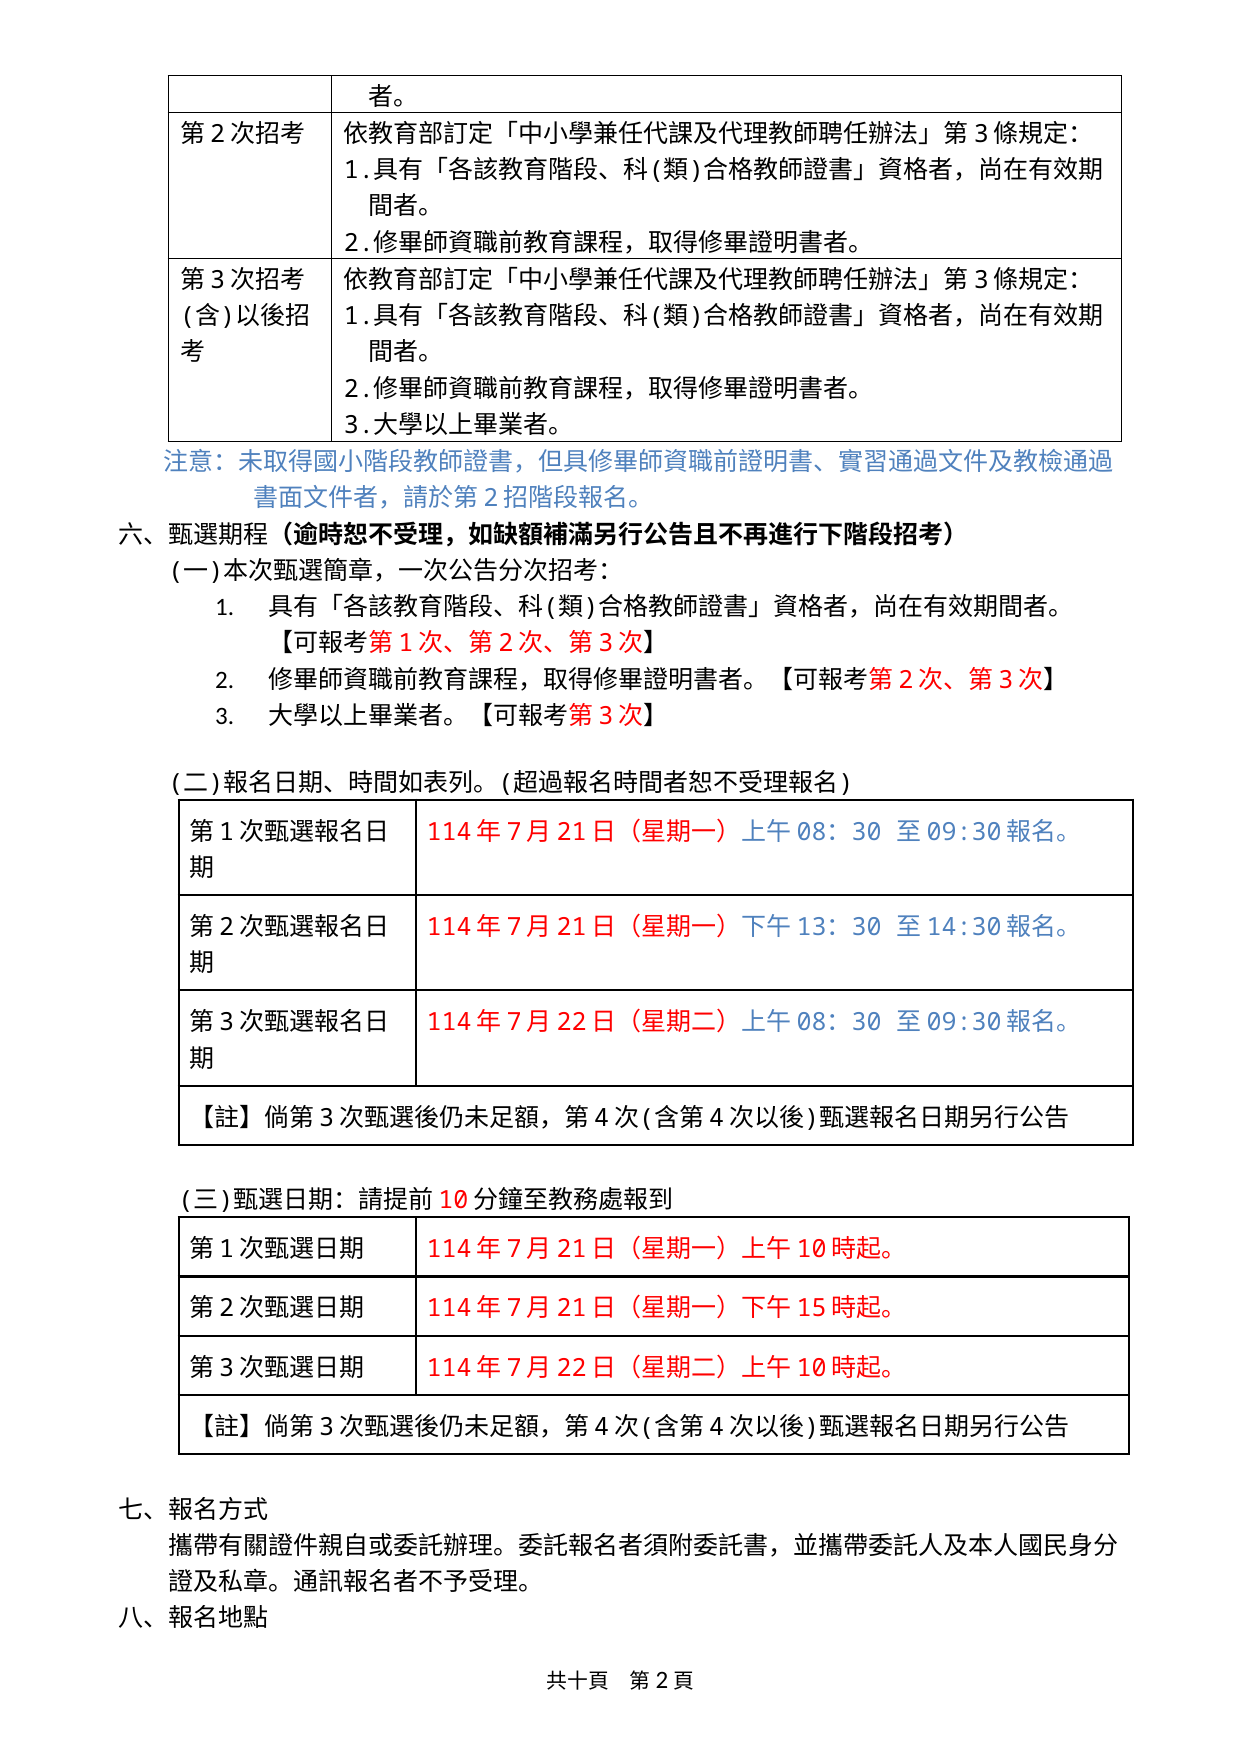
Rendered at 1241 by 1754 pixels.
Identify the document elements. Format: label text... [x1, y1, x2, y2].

table_cell 依教育部訂定「中小學兼任代課及代理教師聘任辦法」第3條規定： 1.具有「各該教育階段、科(類)合格教師證書」資格者，尚在有效期間者。 2.修畢師資職前教育課程，取得修畢證明書者。 [332, 113, 1121, 258]
text (一)本次甄選簡章，一次公告分次招考： [168, 550, 1122, 587]
table_cell 第3次甄選報名日期 [180, 991, 415, 1085]
table_cell 第2次招考 [169, 113, 331, 258]
table_cell [169, 76, 331, 112]
table_cell 【註】倘第3次甄選後仍未足額，第4次(含第4次以後)甄選報名日期另行公告 [180, 1087, 1132, 1144]
text 書面文件者，請於第2招階段報名。 [118, 478, 1122, 514]
list 具有「各該教育階段、科(類)合格教師證書」資格者，尚在有效期間者。【可報考第1次、第2次、第3次】 [215, 587, 1122, 659]
table_cell 依教育部訂定「中小學兼任代課及代理教師聘任辦法」第3條規定： 1.具有「各該教育階段、科(類)合格教師證書」資格者，尚在有效期間者。 2.修畢師資職前教育課程，取得修畢證明書者。 3.大學以上畢業者。 [332, 259, 1121, 441]
table_cell 【註】倘第3次甄選後仍未足額，第4次(含第4次以後)甄選報名日期另行公告 [180, 1396, 1128, 1453]
table_header 第1次甄選日期 [180, 1218, 415, 1275]
text 八、報名地點 [118, 1598, 1122, 1634]
list 大學以上畢業者。【可報考第3次】 [215, 695, 1122, 732]
text 注意：未取得國小階段教師證書，但具修畢師資職前證明書、實習通過文件及教檢通過 [118, 442, 1122, 478]
table_cell 114年7月21日（星期一）下午13：30 至14:30報名。 [417, 896, 1132, 989]
table_header 114年7月21日（星期一）上午10時起。 [417, 1218, 1128, 1275]
text (二)報名日期、時間如表列。(超過報名時間者恕不受理報名) [168, 762, 1122, 798]
table_cell 第2次甄選報名日期 [180, 896, 415, 989]
table_cell 第2次甄選日期 [180, 1278, 415, 1334]
table_cell 114年7月22日（星期二）上午08：30 至09:30報名。 [417, 991, 1132, 1085]
table_cell 者。 [332, 76, 1121, 112]
text (三)甄選日期：請提前10分鐘至教務處報到 [118, 1180, 1122, 1216]
text 攜帶有關證件親自或委託辦理。委託報名者須附委託書，並攜帶委託人及本人國民身分證及私章。通訊報名者不予受理。 [168, 1525, 1122, 1598]
text 七、報名方式 [118, 1489, 1122, 1525]
list 修畢師資職前教育課程，取得修畢證明書者。【可報考第2次、第3次】 [215, 659, 1122, 695]
table_header 114年7月21日（星期一）上午08：30 至09:30報名。 [417, 801, 1132, 894]
table_header 第1次甄選報名日期 [180, 801, 415, 894]
text 六、甄選期程（逾時恕不受理，如缺額補滿另行公告且不再進行下階段招考） [118, 514, 1122, 550]
table_cell 第3次招考(含)以後招考 [169, 259, 331, 441]
table_cell 114年7月22日（星期二）上午10時起。 [417, 1337, 1128, 1394]
table_cell 第3次甄選日期 [180, 1337, 415, 1394]
table_cell 114年7月21日（星期一）下午15時起。 [417, 1278, 1128, 1334]
